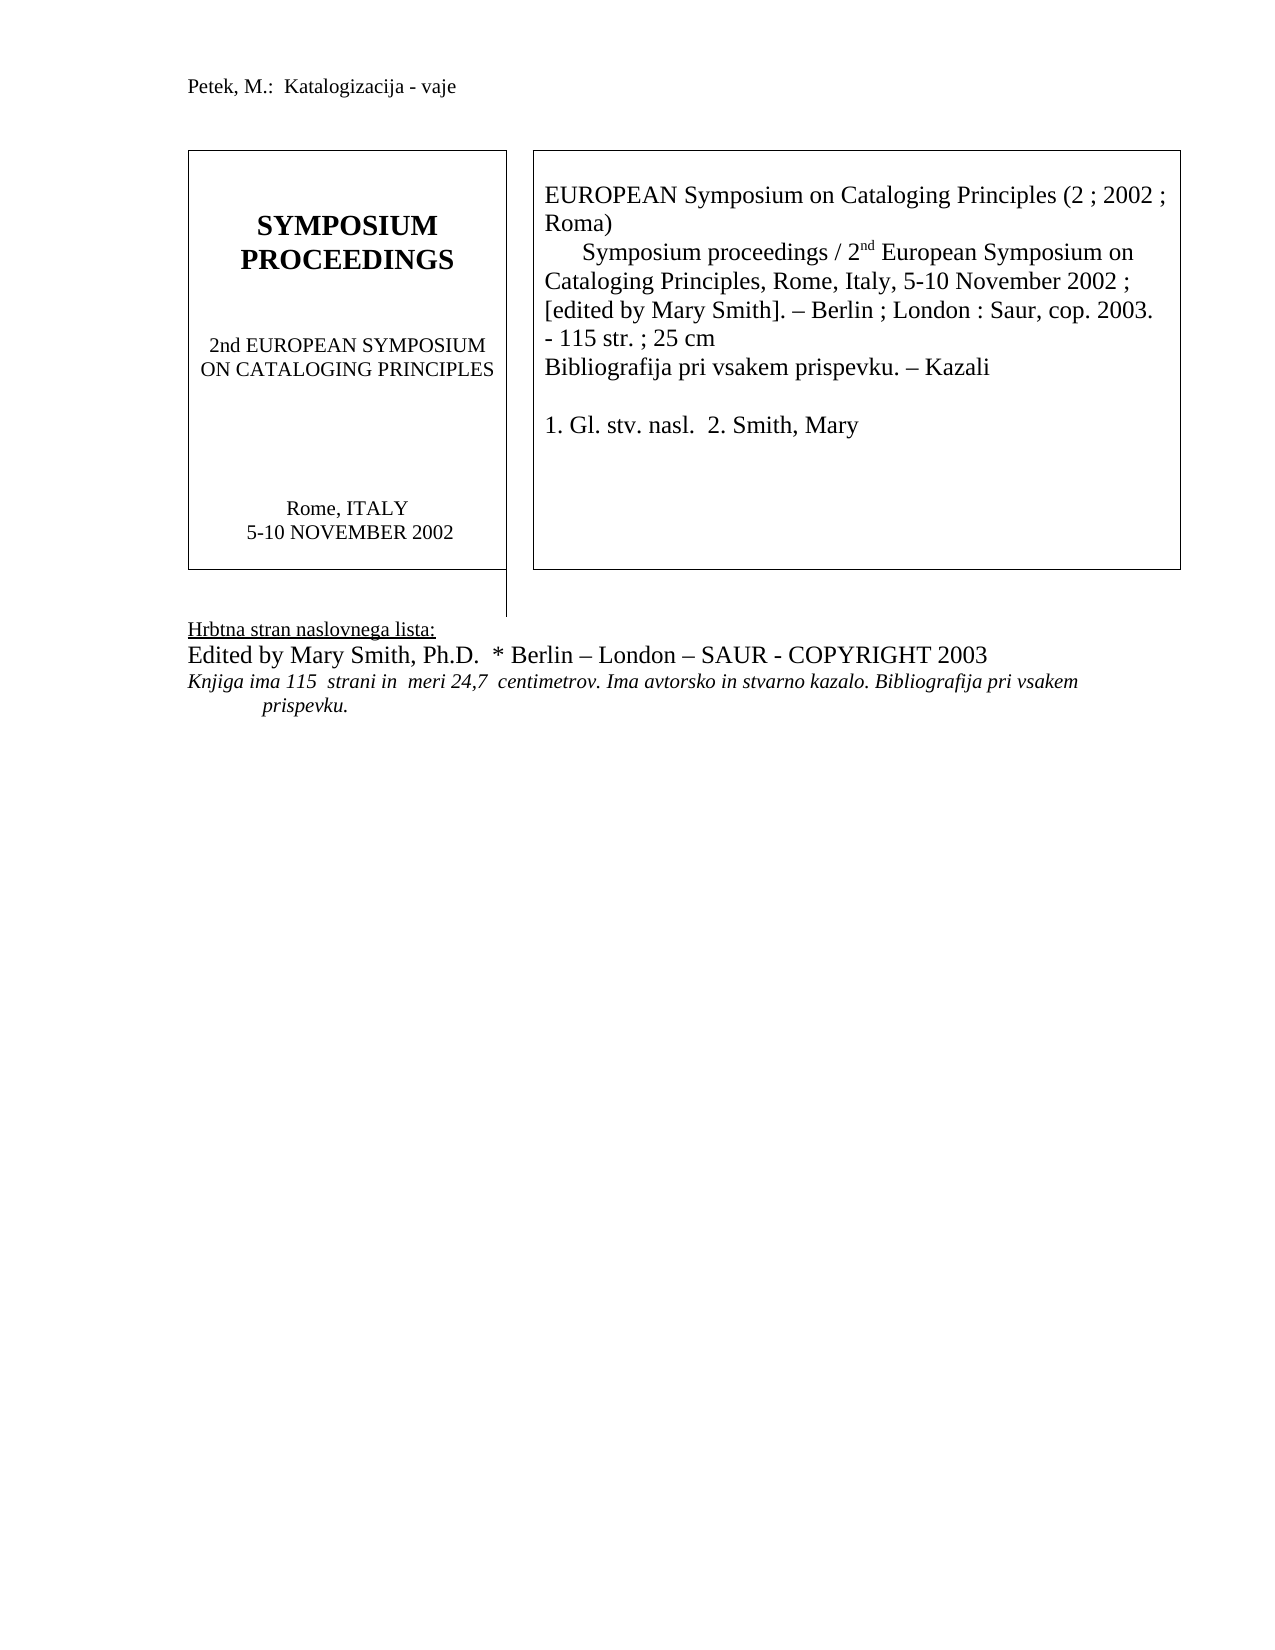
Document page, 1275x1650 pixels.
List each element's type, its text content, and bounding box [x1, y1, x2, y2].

text Hrbtna stran naslovnega lista: [187, 617, 1088, 641]
subtitle Knjiga ima 115 strani in meri 24,7 centimetrov. Ima avtorsko in stvarno kazalo. Bibliografija pri vsakem prispevku. [187, 669, 1088, 717]
table_header EUROPEAN Symposium on Cataloging Principles (2 ; 2002 ; Roma) Symposium proceedings / 2nd European Symposium on Cataloging Principles, Rome, Italy, 5-10 November 2002 ; [edited by Mary Smith]. – Berlin ; London : Saur, cop. 2003. - 115 str. ; 25 cm Bibliografija pri vsakem prispevku. – Kazali 1. Gl. stv. nasl. 2. Smith, Mary [534, 151, 1180, 568]
table_cell [189, 570, 506, 617]
table_cell [533, 570, 1181, 617]
table_header SYMPOSIUM PROCEEDINGS 2nd EUROPEAN SYMPOSIUM ON CATALOGING PRINCIPLES Rome, ITALY 5-10 NOVEMBER 2002 [189, 151, 506, 568]
subtitle Edited by Mary Smith, Ph.D. * Berlin – London – SAUR - COPYRIGHT 2003 [187, 641, 1088, 669]
table_header [507, 150, 533, 617]
